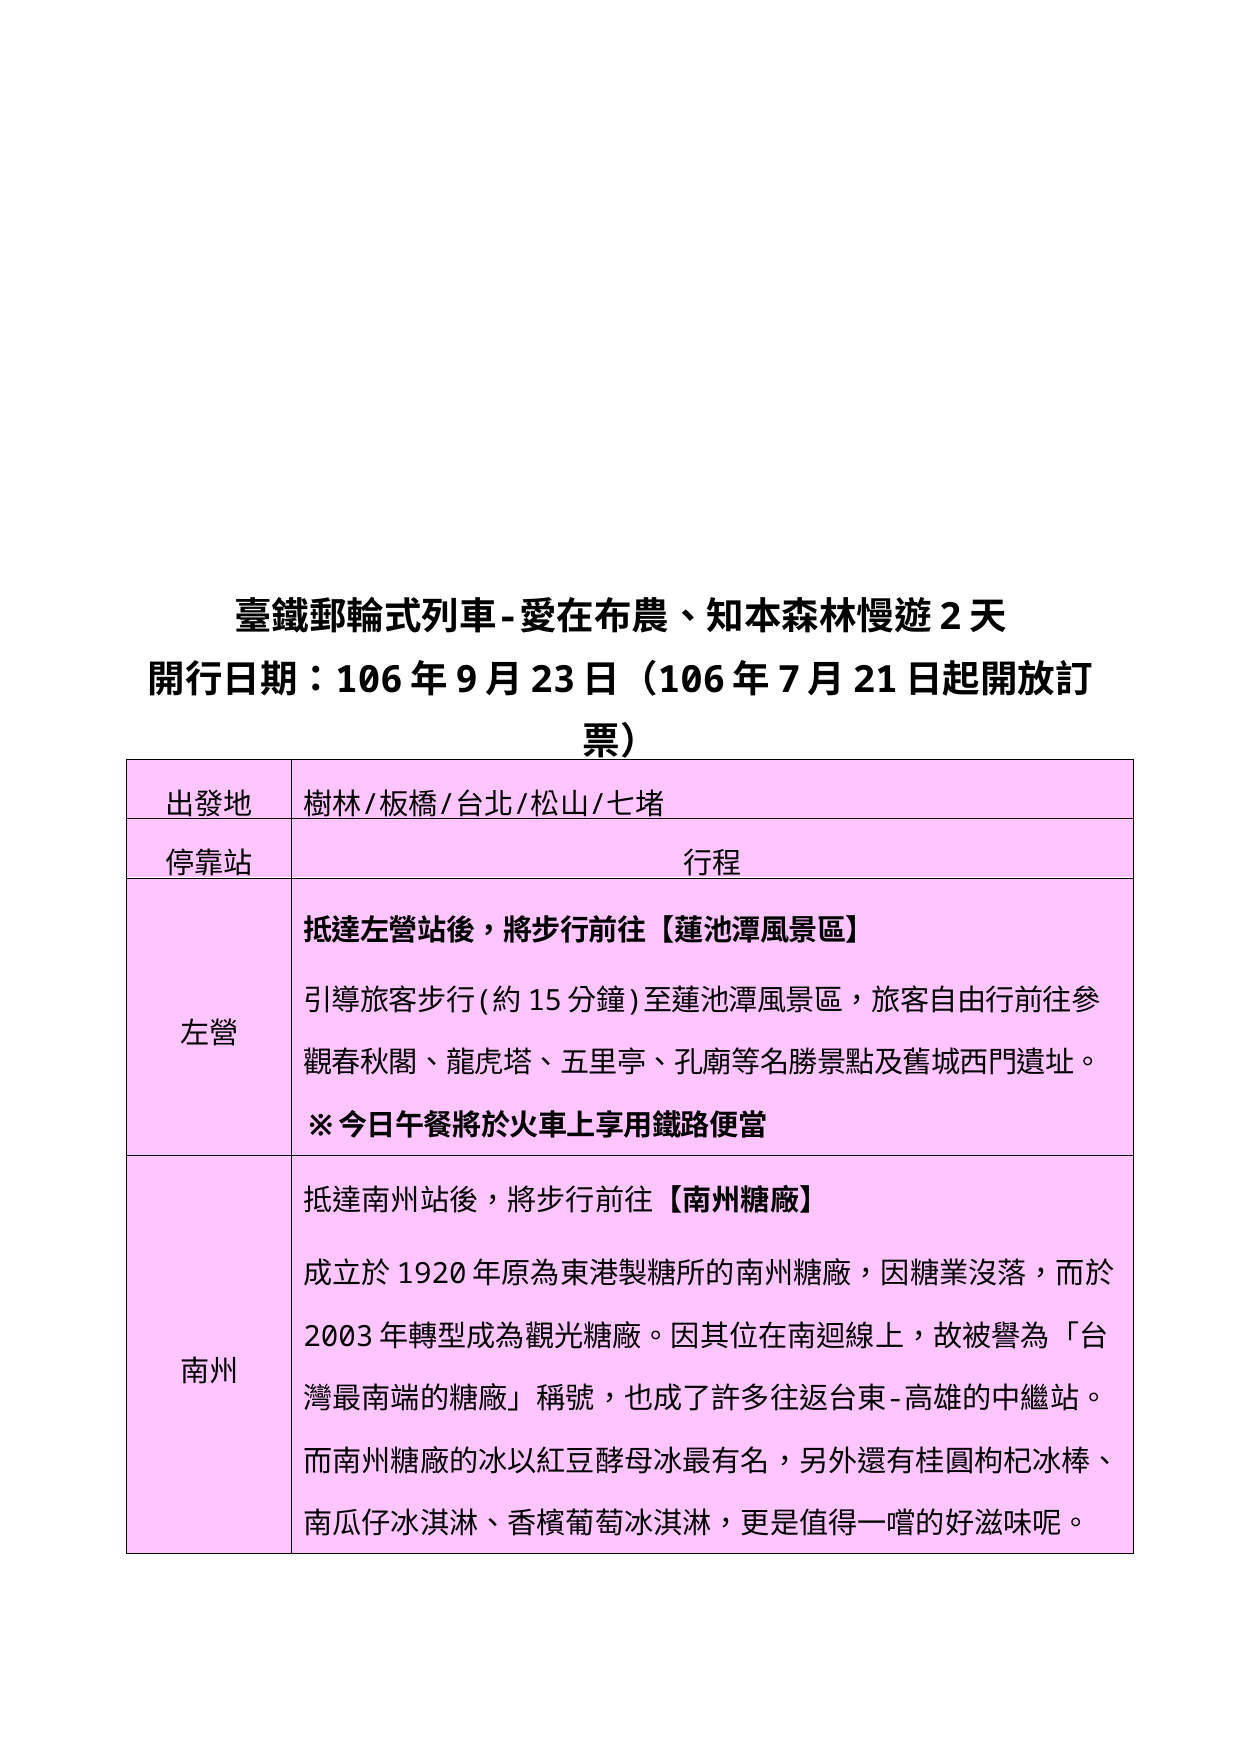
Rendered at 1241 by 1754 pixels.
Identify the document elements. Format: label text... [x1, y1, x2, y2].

table_cell 左營 [127, 879, 291, 1155]
table_header 出發地 [127, 760, 291, 818]
text 開行日期：106年9月23日（106年7月21日起開放訂票） [118, 634, 1122, 759]
table_cell 抵達南州站後，將步行前往【南州糖廠】 成立於1920年原為東港製糖所的南州糖廠，因糖業沒落，而於2003年轉型成為觀光糖廠。因其位在南迴線上，故被譽為「台灣最南端的糖廠」稱號，也成了許多往返台東-高雄的中繼站。而南州糖廠的冰以紅豆酵母冰最有名，另外還有桂圓枸杞冰棒、南瓜仔冰淇淋、香檳葡萄冰淇淋，更是值得一嚐的好滋味呢。 [292, 1156, 1133, 1553]
table_cell 行程 [292, 819, 1133, 877]
table_header 樹林/板橋/台北/松山/七堵 [292, 760, 1133, 818]
table_cell 南州 [127, 1156, 291, 1553]
table_cell 抵達左營站後，將步行前往【蓮池潭風景區】 引導旅客步行(約15分鐘)至蓮池潭風景區，旅客自由行前往參觀春秋閣、龍虎塔、五里亭、孔廟等名勝景點及舊城西門遺址。 ※今日午餐將於火車上享用鐵路便當 [292, 879, 1133, 1155]
table_cell 停靠站 [127, 819, 291, 877]
text 臺鐵郵輪式列車-愛在布農、知本森林慢遊2天 [118, 572, 1122, 634]
